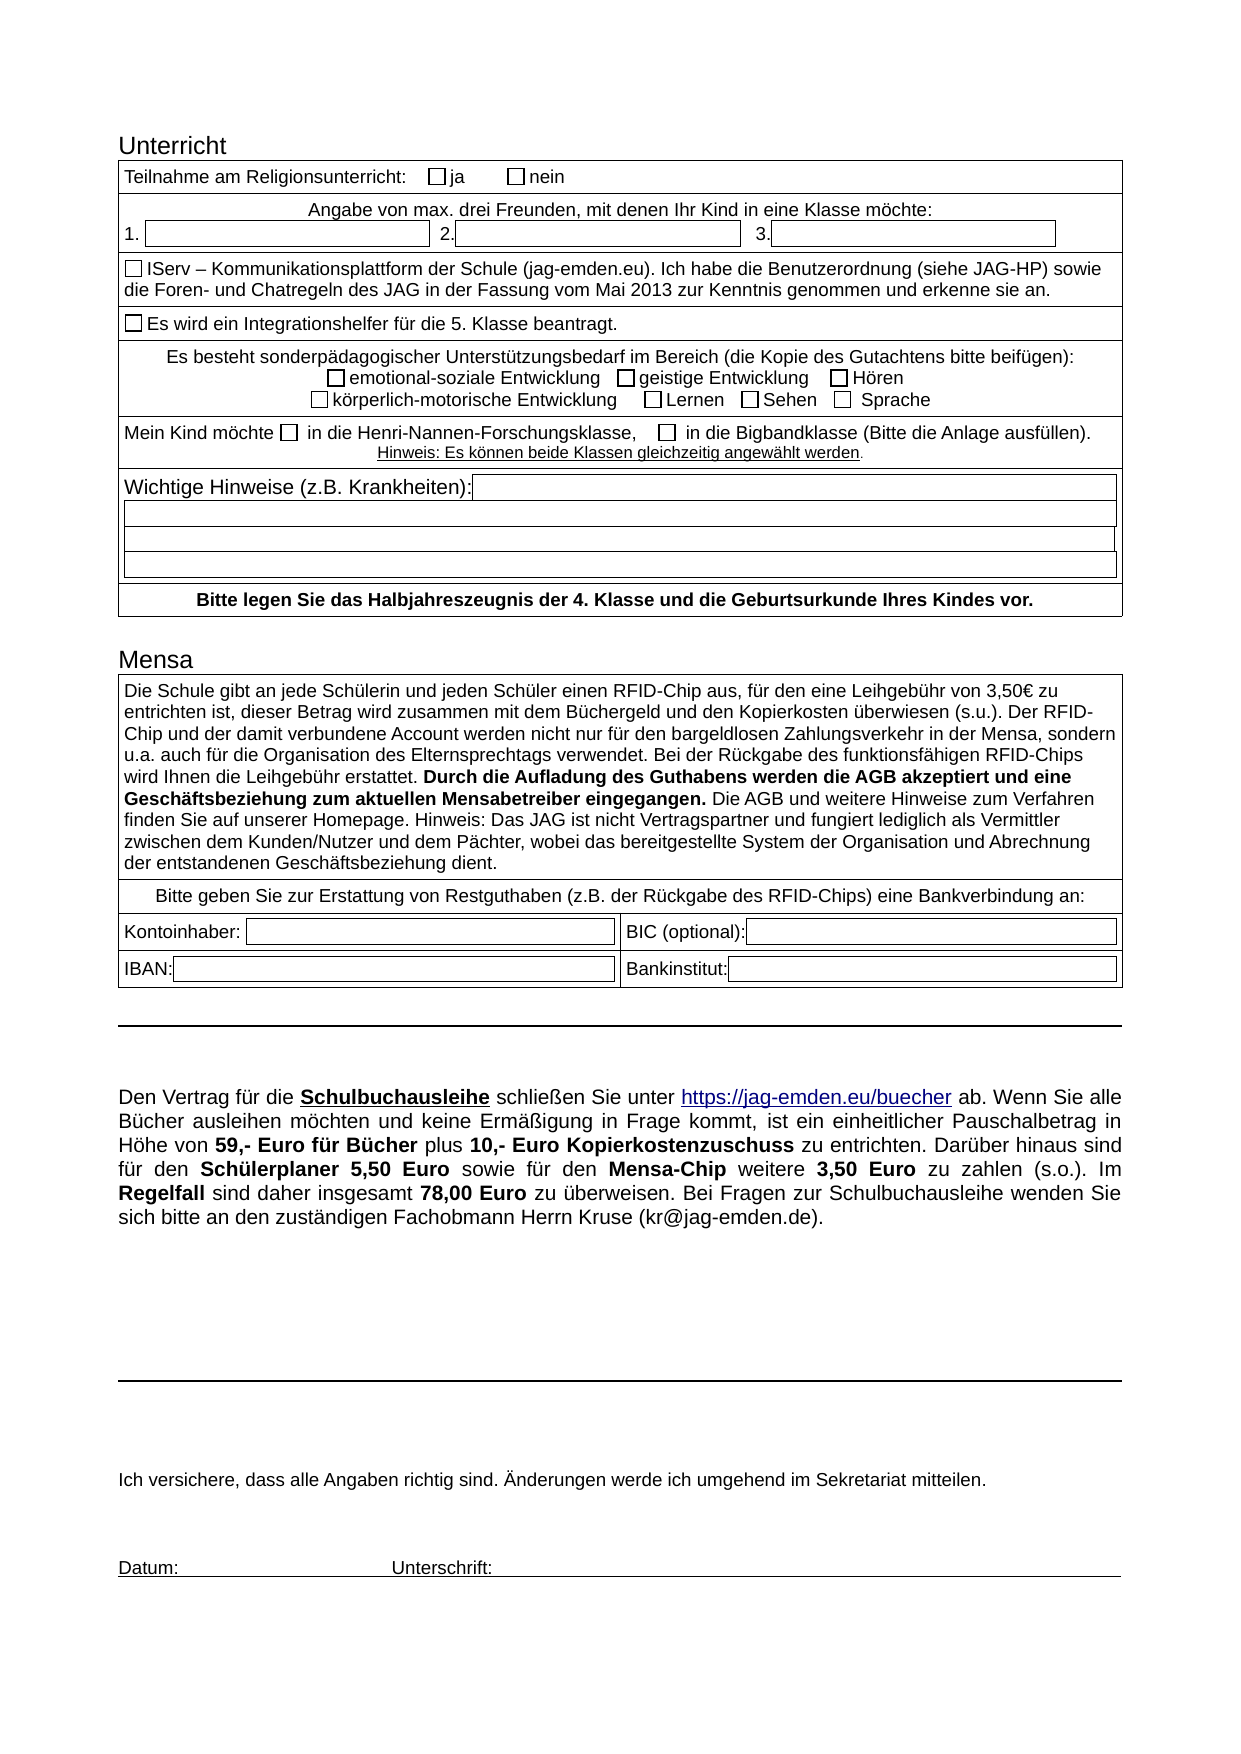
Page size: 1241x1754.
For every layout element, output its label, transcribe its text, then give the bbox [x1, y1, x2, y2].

table_cell IServ – Kommunikationsplattform der Schule (jag-emden.eu). Ich habe die Benutzerordnung (siehe JAG-HP) sowie die Foren- und Chatregeln des JAG in der Fassung vom Mai 2013 zur Kenntnis genommen und erkenne sie an. [119, 253, 1122, 306]
table_cell Bitte legen Sie das Halbjahreszeugnis der 4. Klasse und die Geburtsurkunde Ihres Kindes vor. [119, 584, 1122, 616]
text Den Vertrag für die Schulbuchausleihe schließen Sie unter https://jag-emden.eu/buecher ab. Wenn Sie alle Bücher ausleihen möchten und keine Ermäßigung in Frage kommt, ist ein einheitlicher Pauschalbetrag in Höhe von 59,- Euro für Bücher plus 10,- Euro Kopierkostenzuschuss zu entrichten. Darüber hinaus sind für den Schülerplaner 5,50 Euro sowie für den Mensa-Chip weitere 3,50 Euro zu zahlen (s.o.). Im Regelfall sind daher insgesamt 78,00 Euro zu überweisen. Bei Fragen zur Schulbuchausleihe wenden Sie sich bitte an den zuständigen Fachobmann Herrn Kruse (kr@jag-emden.de). [118, 1085, 1122, 1229]
table_header Die Schule gibt an jede Schülerin und jeden Schüler einen RFID-Chip aus, für den eine Leihgebühr von 3,50€ zu entrichten ist, dieser Betrag wird zusammen mit dem Büchergeld und den Kopierkosten überwiesen (s.u.). Der RFID-Chip und der damit verbundene Account werden nicht nur für den bargeldlosen Zahlungsverkehr in der Mensa, sondern u.a. auch für die Organisation des Elternsprechtags verwendet. Bei der Rückgabe des funktionsfähigen RFID-Chips wird Ihnen die Leihgebühr erstattet. Durch die Aufladung des Guthabens werden die AGB akzeptiert und eine Geschäftsbeziehung zum aktuellen Mensabetreiber eingegangen. Die AGB und weitere Hinweise zum Verfahren finden Sie auf unserer Homepage. Hinweis: Das JAG ist nicht Vertragspartner und fungiert lediglich als Vermittler zwischen dem Kunden/Nutzer und dem Pächter, wobei das bereitgestellte System der Organisation und Abrechnung der entstandenen Geschäftsbeziehung dient. [119, 675, 1122, 879]
table_cell Wichtige Hinweise (z.B. Krankheiten): [119, 469, 1122, 583]
table_cell Kontoinhaber: [119, 914, 620, 950]
text Mensa [118, 645, 1122, 674]
table_cell Bitte geben Sie zur Erstattung von Restguthaben (z.B. der Rückgabe des RFID-Chips) eine Bankverbindung an: [119, 880, 1122, 912]
table_header Teilnahme am Religionsunterricht: ja nein [119, 161, 1122, 193]
table_cell Mein Kind möchte in die Henri-Nannen-Forschungsklasse, in die Bigbandklasse (Bitte die Anlage ausfüllen). Hinweis: Es können beide Klassen gleichzeitig angewählt werden. [119, 417, 1122, 468]
table_cell Bankinstitut: [621, 951, 1122, 987]
table_cell Es besteht sonderpädagogischer Unterstützungsbedarf im Bereich (die Kopie des Gutachtens bitte beifügen): emotional-soziale Entwicklung geistige Entwicklung Hören körperlich-motorische Entwicklung Lernen Sehen Sprache [119, 341, 1122, 416]
text Ich versichere, dass alle Angaben richtig sind. Änderungen werde ich umgehend im Sekretariat mitteilen. [118, 1468, 1122, 1490]
text Datum: Unterschrift: [118, 1554, 1122, 1578]
table_cell Angabe von max. drei Freunden, mit denen Ihr Kind in eine Klasse möchte: 1. 2. 3. [119, 194, 1122, 252]
table_cell BIC (optional): [621, 914, 1122, 950]
table_cell IBAN: [119, 951, 620, 987]
text Unterricht [118, 131, 1122, 160]
table_cell Es wird ein Integrationshelfer für die 5. Klasse beantragt. [119, 307, 1122, 339]
